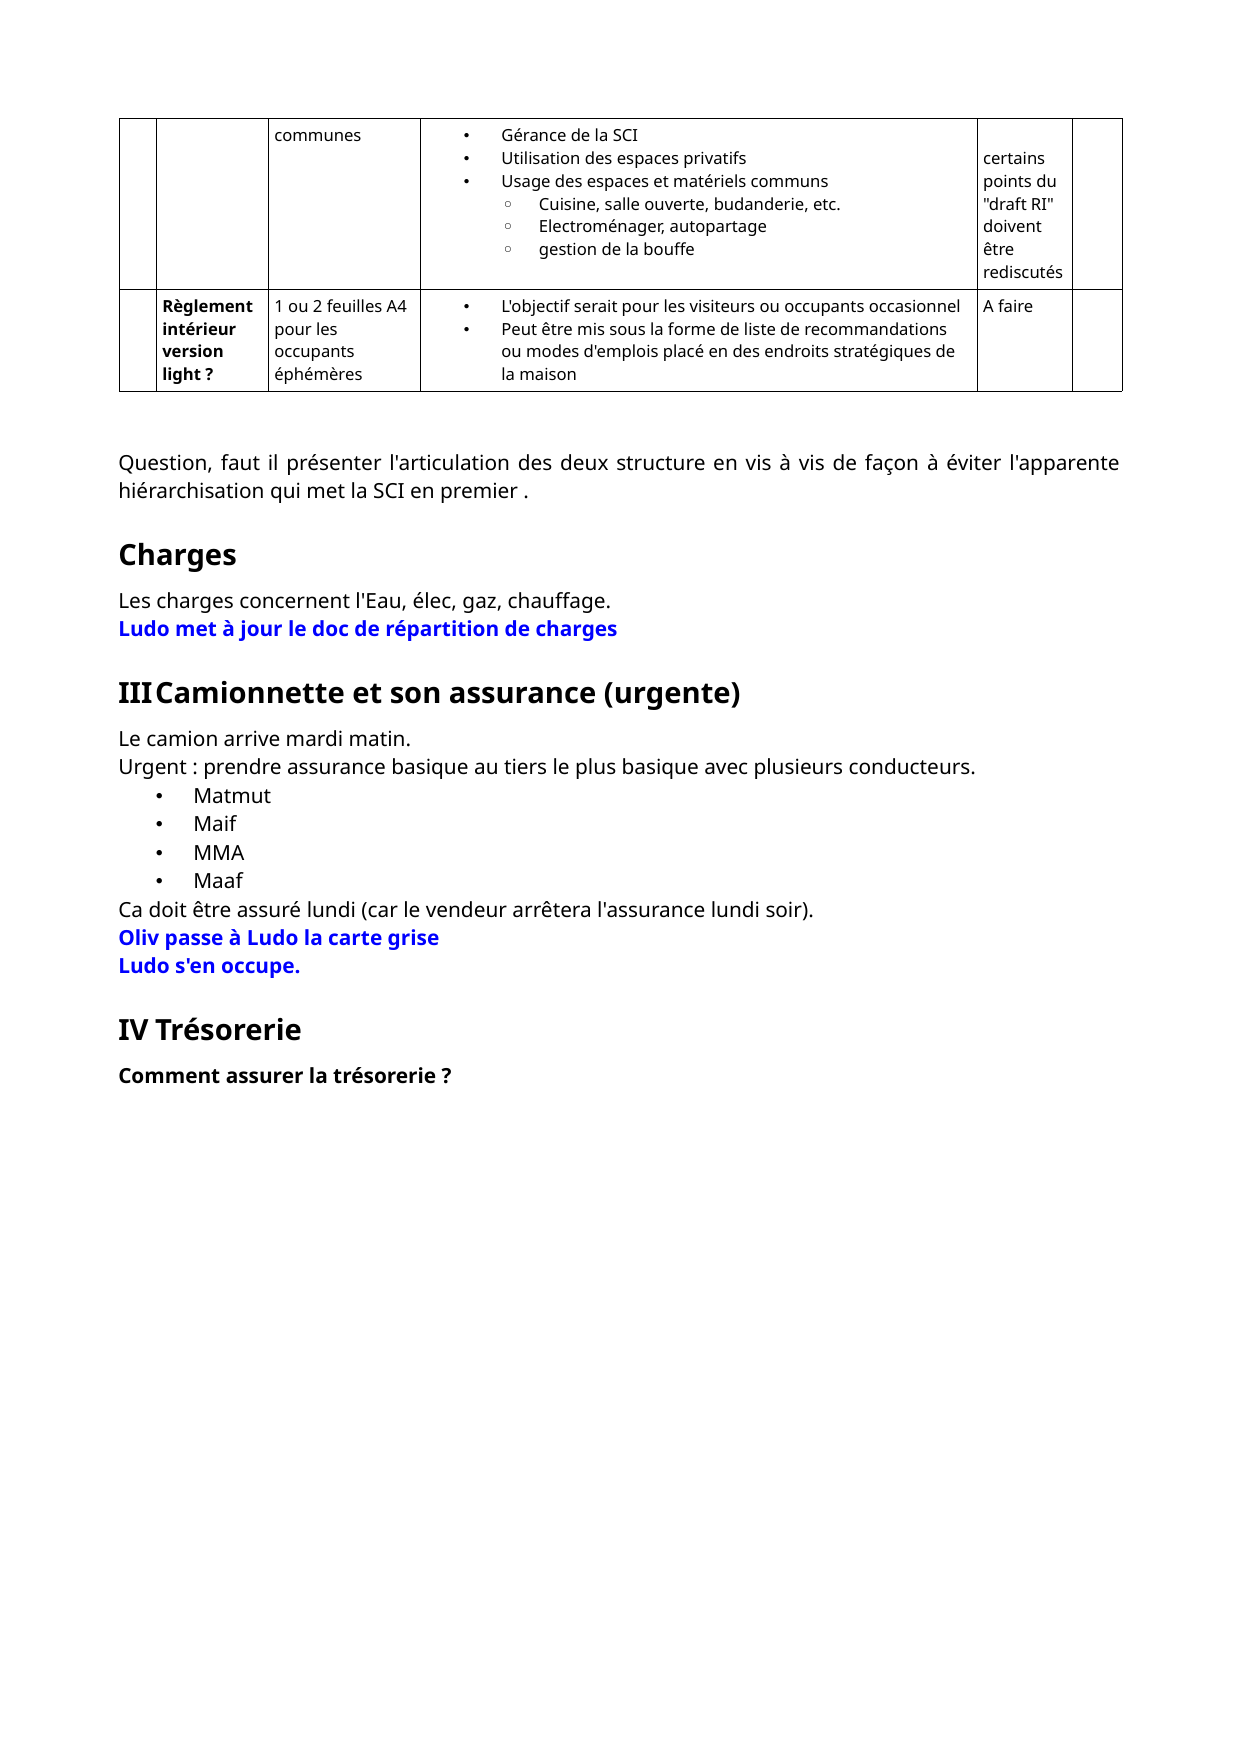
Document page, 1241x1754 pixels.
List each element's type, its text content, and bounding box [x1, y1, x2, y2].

text Comment assurer la trésorerie ? [118, 1061, 1122, 1089]
text Ludo met à jour le doc de répartition de charges [118, 614, 1122, 643]
table_cell [120, 119, 156, 289]
table_cell [120, 290, 156, 391]
table_cell [157, 119, 268, 289]
list Maaf [156, 866, 1122, 895]
table_cell communes [269, 119, 420, 289]
list Maif [156, 809, 1122, 838]
subtitle Camionnette et son assurance (urgente) [118, 672, 1122, 712]
subtitle Trésorerie [118, 1009, 1122, 1049]
table_cell A faire [978, 290, 1072, 391]
table_cell certains points du "draft RI" doivent être rediscutés [978, 119, 1072, 289]
table_cell Règlement intérieur version light ? [157, 290, 268, 391]
text Oliv passe à Ludo la carte grise [118, 923, 1122, 952]
list Matmut [156, 781, 1122, 809]
text Ca doit être assuré lundi (car le vendeur arrêtera l'assurance lundi soir). [118, 895, 1122, 923]
subtitle Charges [118, 534, 1122, 574]
text Ludo s'en occupe. [118, 952, 1122, 980]
text Le camion arrive mardi matin. [118, 724, 1122, 752]
table_cell 1 ou 2 feuilles A4 pour les occupants éphémères [269, 290, 420, 391]
text Les charges concernent l'Eau, élec, gaz, chauffage. [118, 586, 1122, 614]
list MMA [156, 838, 1122, 866]
table_cell [1073, 290, 1122, 391]
table_cell L'objectif serait pour les visiteurs ou occupants occasionnel Peut être mis sous la forme de liste de recommandations ou modes d'emplois placé en des endroits stratégiques de la maison [421, 290, 977, 391]
text Urgent : prendre assurance basique au tiers le plus basique avec plusieurs conducteurs. [118, 752, 1122, 781]
table_cell [1073, 119, 1122, 289]
table_cell Droits et devoirs des occupants dans la vie quotidienne (Vie simple écolo relation humaine – responsabilités – tranquillité - résolution de conflit) Réunions du collège Gérance de la SCI Utilisation des espaces privatifs Usage des espaces et matériels communs Cuisine, salle ouverte, budanderie, etc. Electroménager, autopartage gestion de la bouffe [421, 119, 977, 289]
text Question, faut il présenter l'articulation des deux structure en vis à vis de façon à éviter l'apparente hiérarchisation qui met la SCI en premier . [118, 448, 1122, 505]
